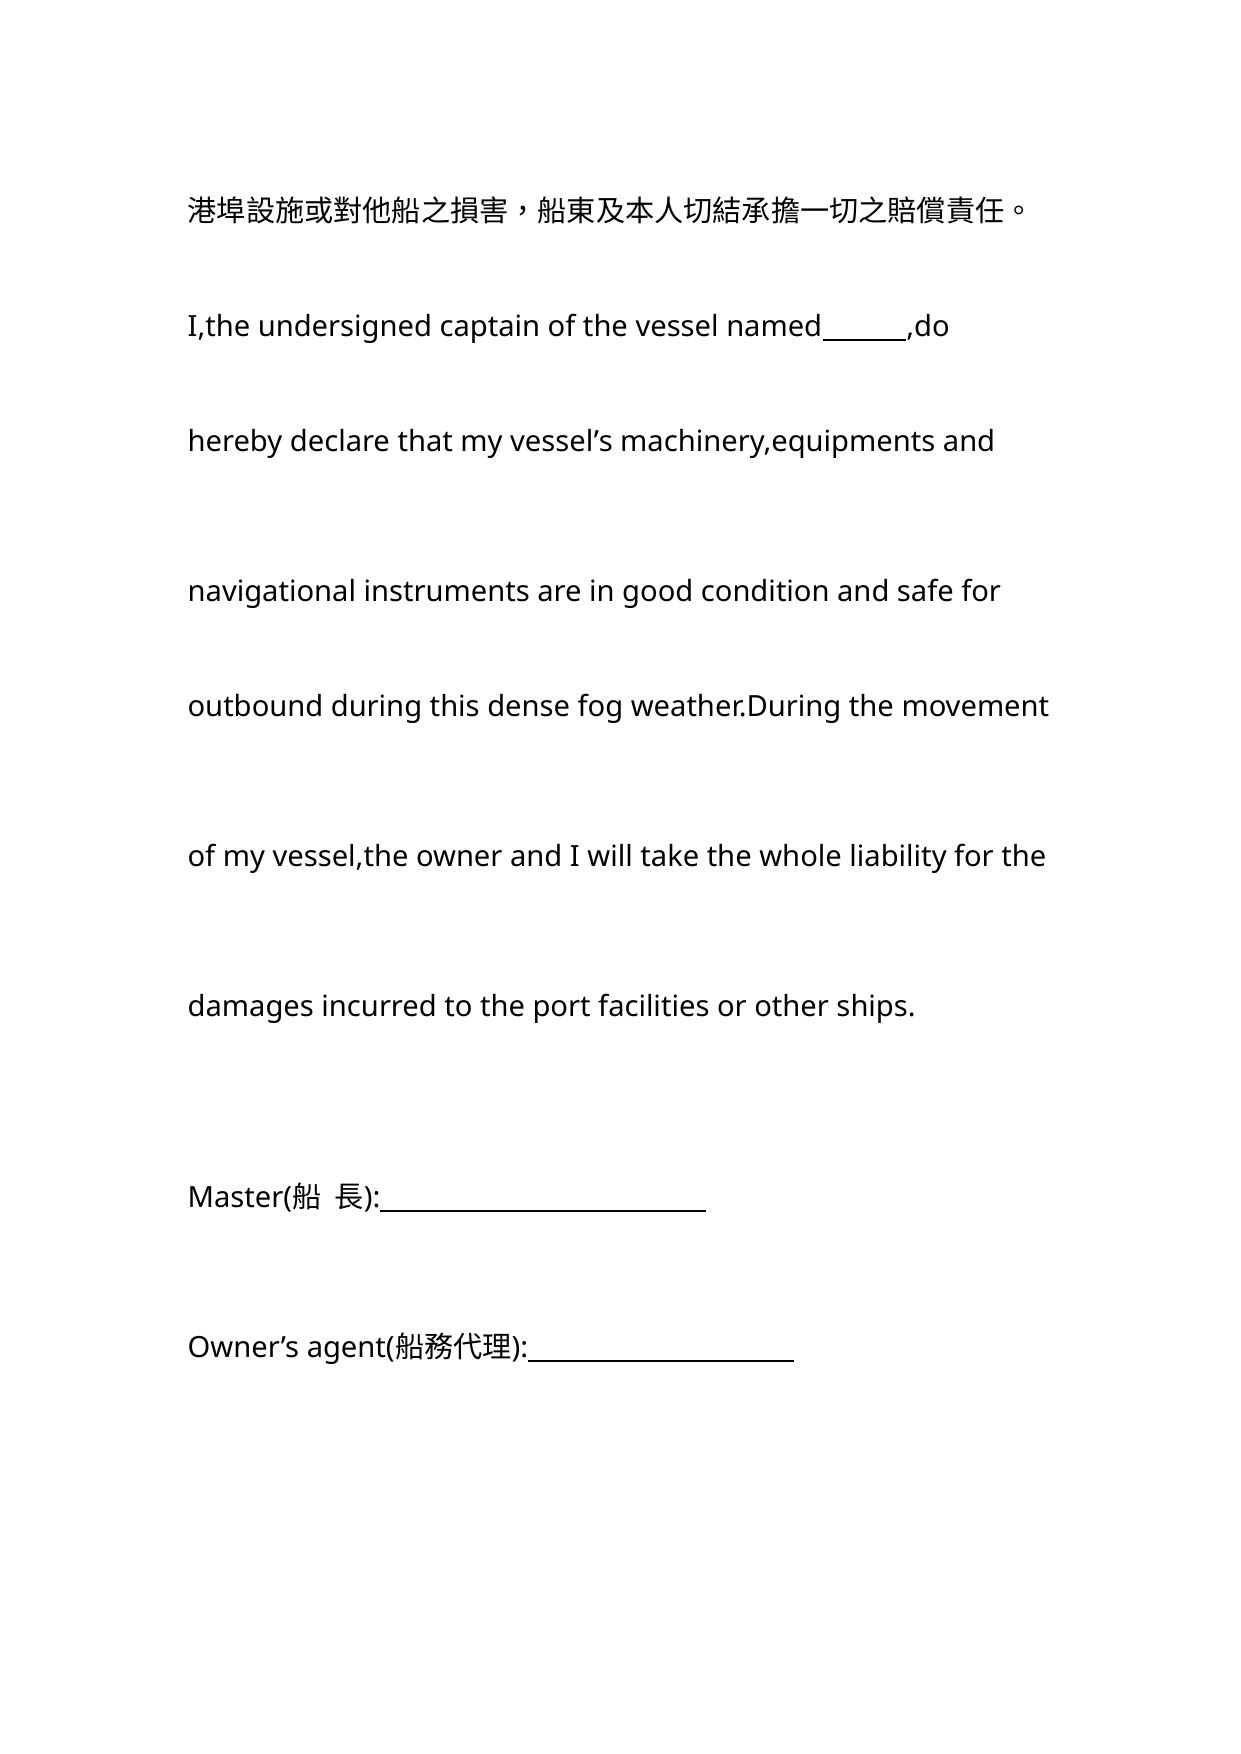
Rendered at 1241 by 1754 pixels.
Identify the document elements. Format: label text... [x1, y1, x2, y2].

text 港埠設施或對他船之損害，船東及本人切結承擔一切之賠償責任。 [187, 164, 1053, 239]
text Owner’s agent(船務代理): [187, 1301, 1053, 1376]
text Master(船 長): [187, 1151, 1053, 1226]
text outbound during this dense fog weather.During the movement of my vessel,the owner and I will take the whole liability for the damages incurred to the port facilities or other ships. [187, 661, 1053, 1036]
text I,the undersigned captain of the vessel named ,do [187, 282, 1053, 357]
text hereby declare that my vessel’s machinery,equipments and navigational instruments are in good condition and safe for [187, 396, 1053, 621]
